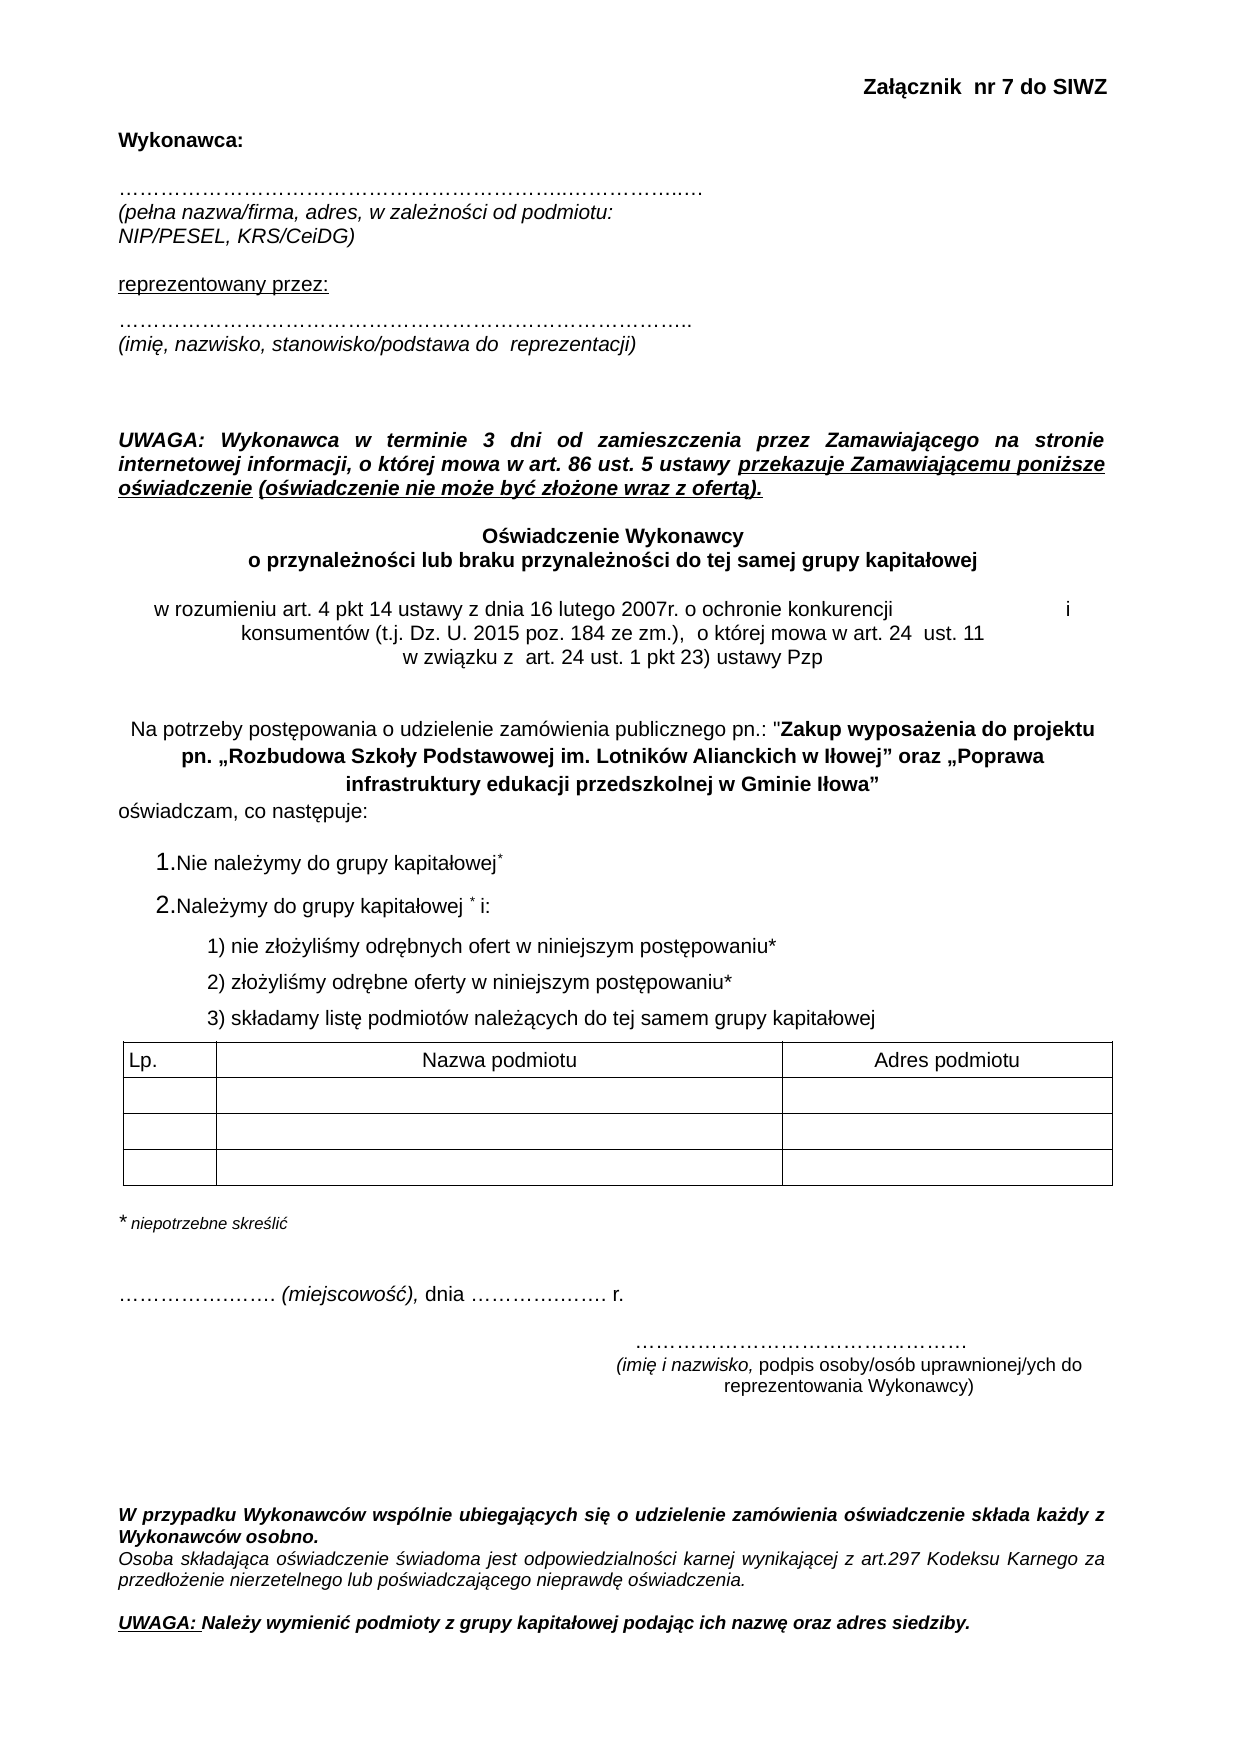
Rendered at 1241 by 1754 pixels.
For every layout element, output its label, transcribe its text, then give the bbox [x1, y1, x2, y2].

text (pełna nazwa/firma, adres, w zależności od podmiotu: NIP/PESEL, KRS/CeiDG) [118, 200, 709, 248]
text (imię, nazwisko, stanowisko/podstawa do reprezentacji) [118, 332, 649, 356]
text w rozumieniu art. 4 pkt 14 ustawy z dnia 16 lutego 2007r. o ochronie konkurencji i konsumentów (t.j. Dz. U. 2015 poz. 184 ze zm.), o której mowa w art. 24 ust. 11 w związku z art. 24 ust. 1 pkt 23) ustawy Pzp [118, 597, 1107, 668]
table_cell [783, 1078, 1112, 1113]
table_header Adres podmiotu [783, 1043, 1112, 1077]
text …………….……. (miejscowość), dnia ………….……. r. [118, 1281, 1107, 1305]
text Oświadczenie Wykonawcy [118, 524, 1108, 548]
text ……………………………………………………………………….. [118, 308, 709, 332]
text W przypadku Wykonawców wspólnie ubiegających się o udzielenie zamówienia oświadczenie składa każdy z Wykonawców osobno. [118, 1504, 1107, 1547]
text 1) nie złożyliśmy odrębnych ofert w niniejszym postępowaniu* [207, 933, 1107, 957]
table_cell [124, 1150, 216, 1185]
table_header Lp. [124, 1043, 216, 1077]
text Wykonawca: [118, 128, 1107, 152]
list Należymy do grupy kapitałowej * i: [155, 890, 1107, 919]
text ………………………………………………………..……………..… [118, 176, 709, 200]
text UWAGA: Wykonawca w terminie 3 dni od zamieszczenia przez Zamawiającego na stronie internetowej informacji, o której mowa w art. 86 ust. 5 ustawy przekazuje Zamawiającemu poniższe oświadczenie (oświadczenie nie może być złożone wraz z ofertą). [118, 428, 1107, 500]
table_cell [783, 1114, 1112, 1149]
table_cell [217, 1078, 782, 1113]
text Na potrzeby postępowania o udzielenie zamówienia publicznego pn.: "Zakup wyposażenia do projektu pn. „Rozbudowa Szkoły Podstawowej im. Lotników Alianckich w Iłowej” oraz „Poprawa infrastruktury edukacji przedszkolnej w Gminie Iłowa” [118, 716, 1107, 795]
text ………………………………………… [634, 1329, 1107, 1353]
text oświadczam, co następuje: [118, 799, 1107, 823]
text * niepotrzebne skreślić [118, 1209, 1107, 1233]
text UWAGA: Należy wymienić podmioty z grupy kapitałowej podając ich nazwę oraz adres siedziby. [118, 1612, 1107, 1634]
text Osoba składająca oświadczenie świadoma jest odpowiedzialności karnej wynikającej z art.297 Kodeksu Karnego za przedłożenie nierzetelnego lub poświadczającego nieprawdę oświadczenia. [118, 1547, 1107, 1591]
text o przynależności lub braku przynależności do tej samej grupy kapitałowej [118, 548, 1108, 572]
text (imię i nazwisko, podpis osoby/osób uprawnionej/ych do reprezentowania Wykonawcy) [591, 1353, 1107, 1396]
table_cell [217, 1150, 782, 1185]
table_cell [217, 1114, 782, 1149]
table_header Nazwa podmiotu [217, 1043, 782, 1077]
text 3) składamy listę podmiotów należących do tej samem grupy kapitałowej [207, 1005, 1107, 1029]
table_cell [124, 1114, 216, 1149]
table_cell [783, 1150, 1112, 1185]
table_cell [124, 1078, 216, 1113]
text reprezentowany przez: [118, 272, 1107, 296]
text 2) złożyliśmy odrębne oferty w niniejszym postępowaniu* [207, 969, 1107, 993]
text Załącznik nr 7 do SIWZ [118, 74, 1107, 99]
list Nie należymy do grupy kapitałowej* [155, 847, 1107, 876]
